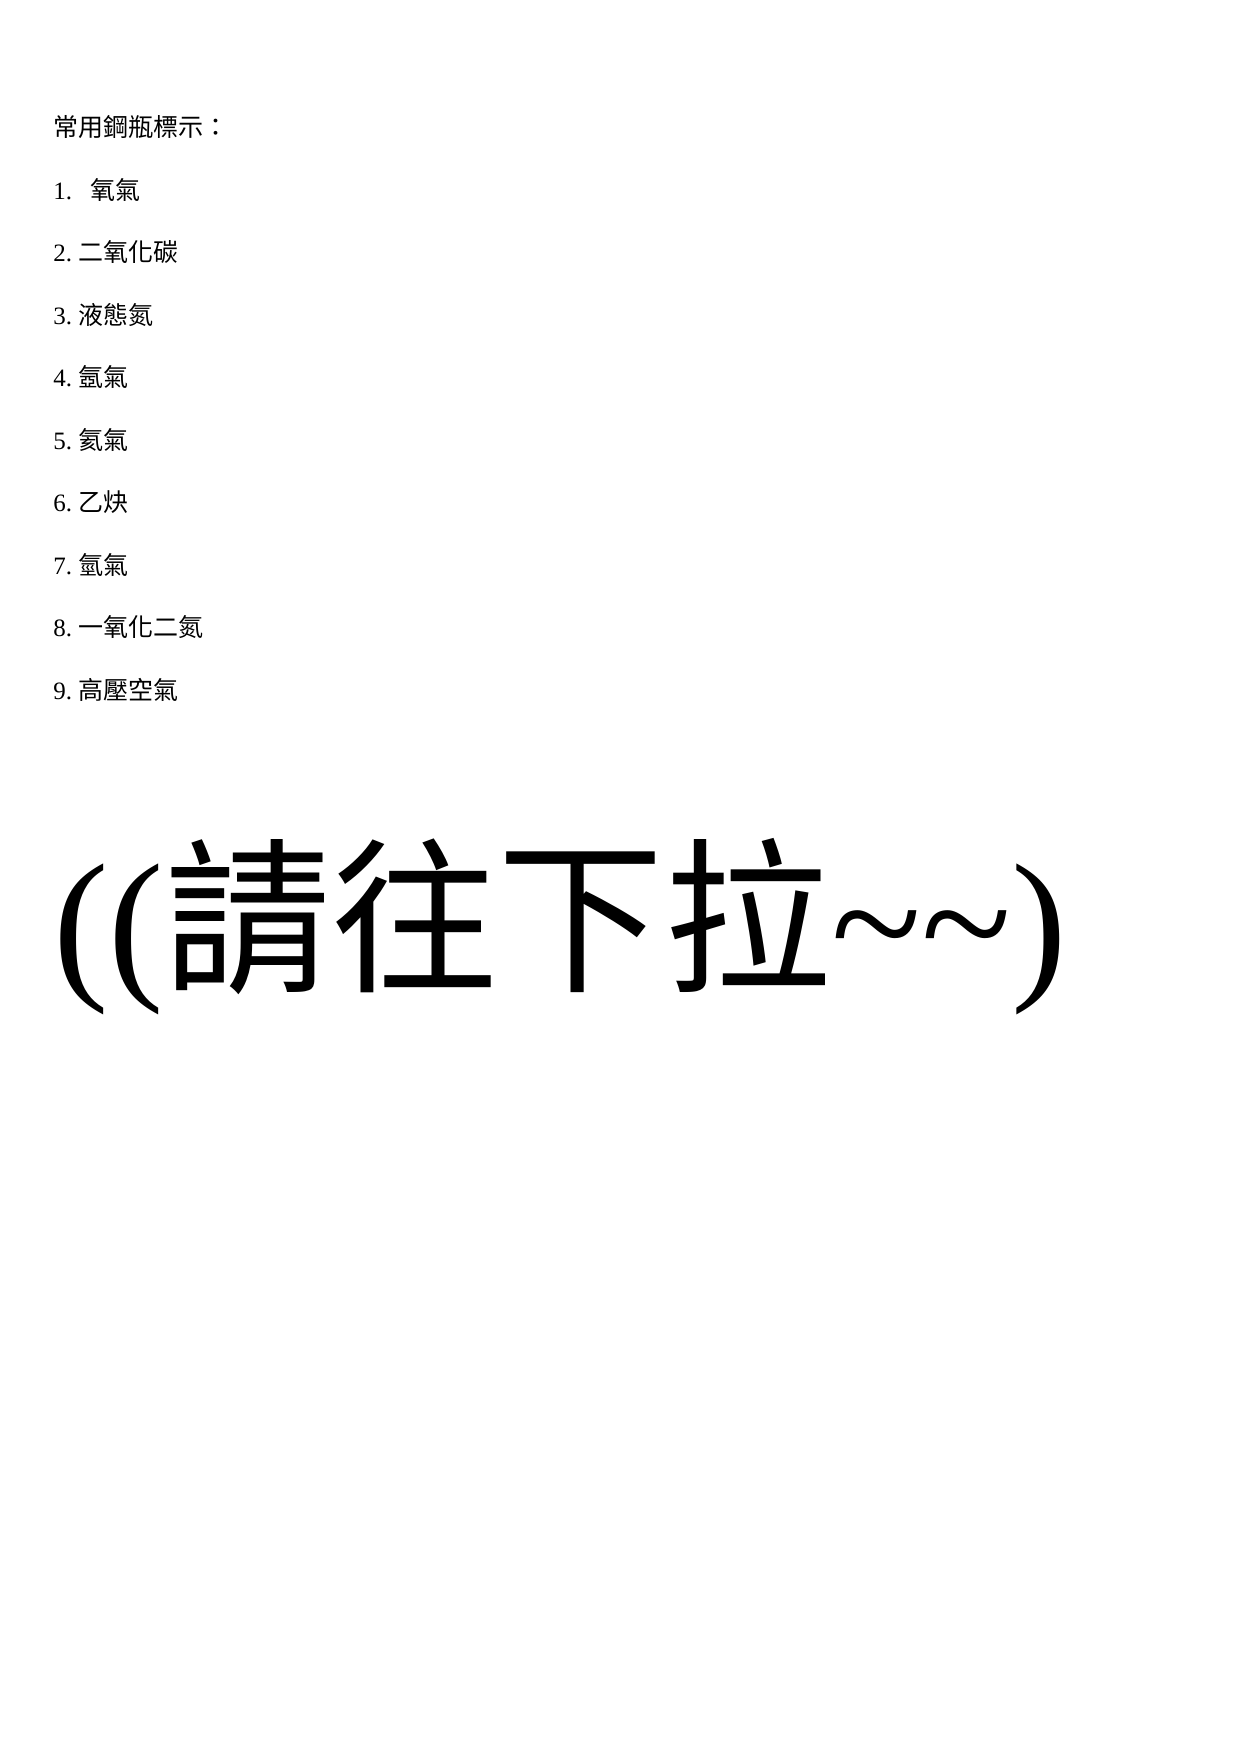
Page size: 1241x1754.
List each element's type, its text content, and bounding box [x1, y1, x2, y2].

text ((請往下拉~~) [53, 772, 1187, 1022]
list 氧氣 [53, 147, 1187, 209]
text 3. 液態氮 [53, 272, 1187, 334]
text 7. 氫氣 [53, 522, 1187, 584]
text 9. 高壓空氣 [53, 647, 1187, 709]
text 5. 氦氣 [53, 397, 1187, 459]
text 4. 氬氣 [53, 334, 1187, 397]
text 2. 二氧化碳 [53, 209, 1187, 272]
text 常用鋼瓶標示： [53, 84, 1187, 147]
text 6. 乙炔 [53, 459, 1187, 522]
text 8. 一氧化二氮 [53, 584, 1187, 647]
